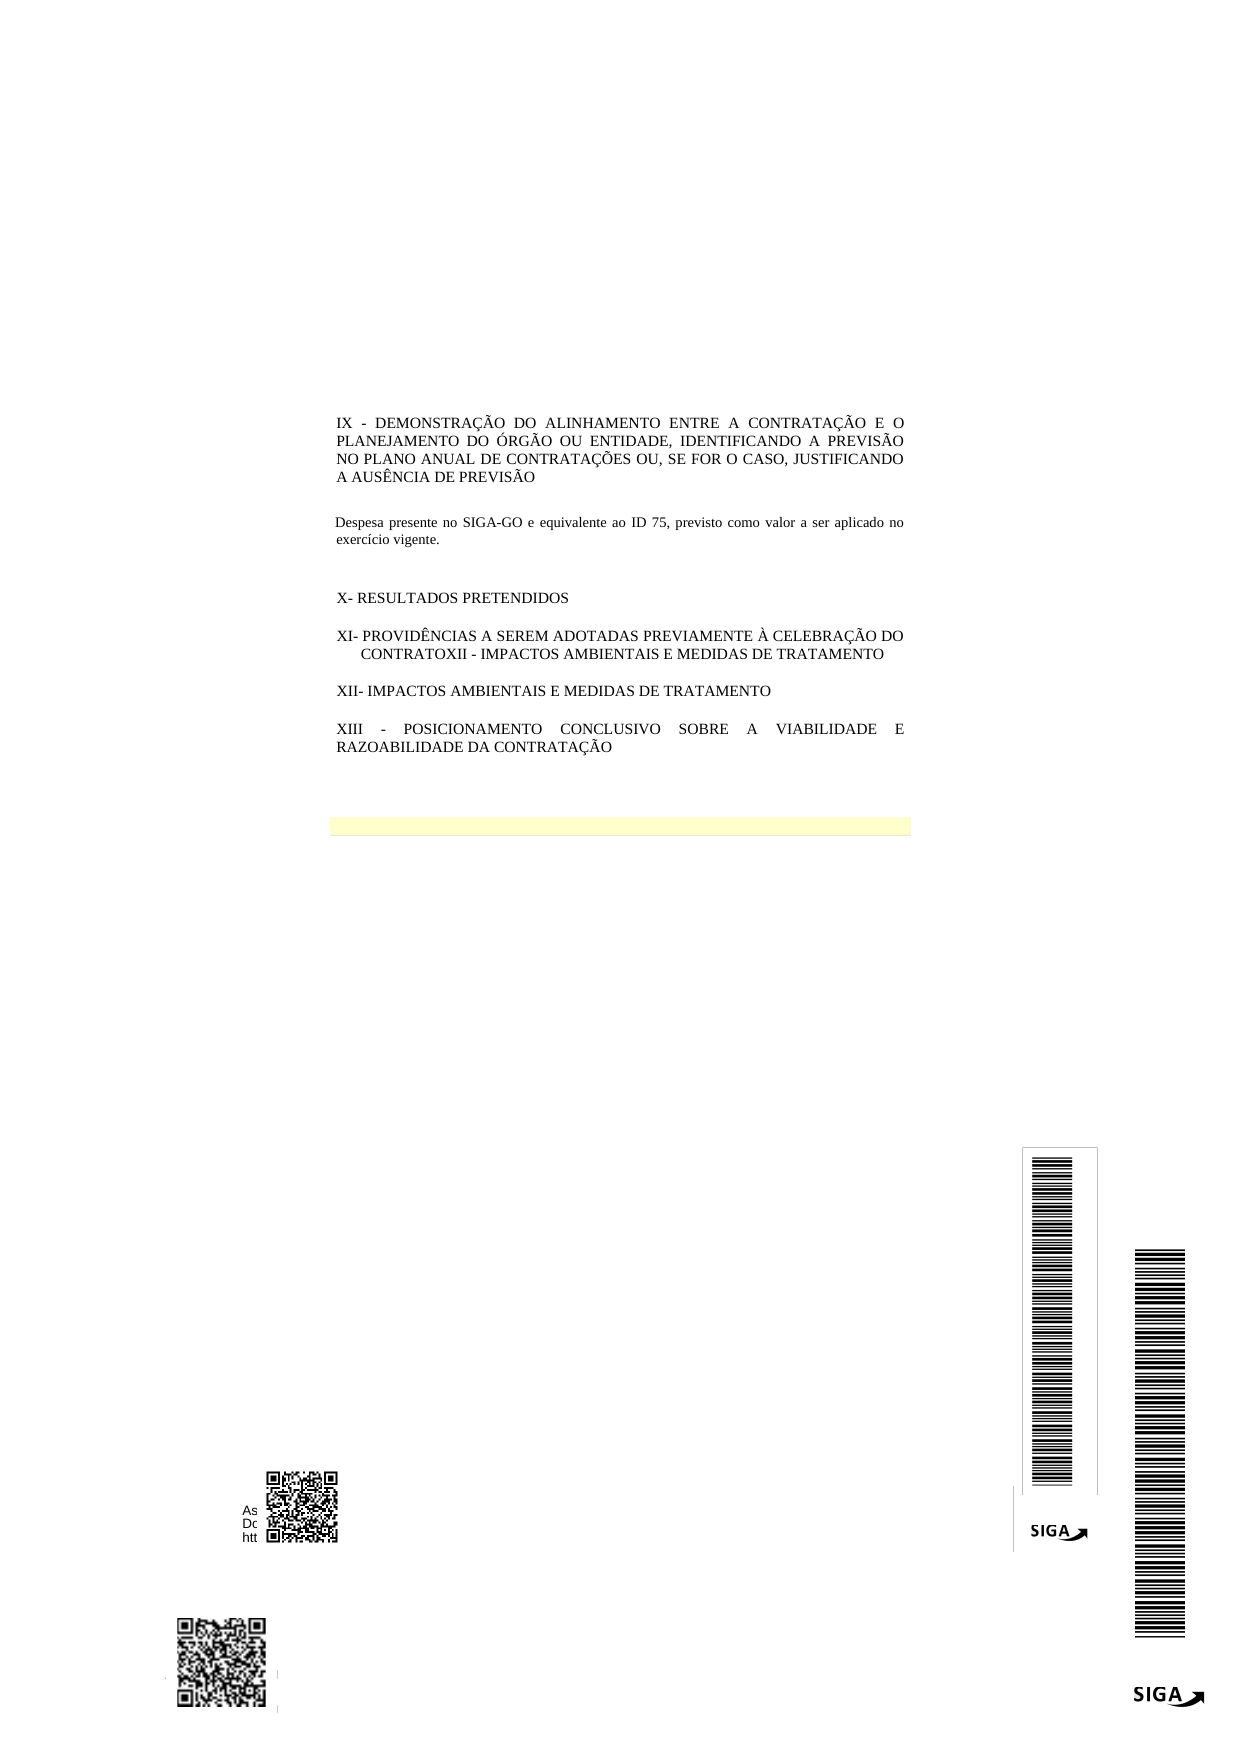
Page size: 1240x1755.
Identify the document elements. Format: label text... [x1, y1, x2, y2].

list - IMPACTOS AMBIENTAIS E MEDIDAS DE TRATAMENTO [312, 682, 905, 700]
list - PROVIDÊNCIAS A SEREM ADOTADAS PREVIAMENTE À CELEBRAÇÃO DO CONTRATOXII - IMPACTOS AMBIENTAIS E MEDIDAS DE TRATAMENTO [312, 626, 905, 663]
subtitle XIII - POSICIONAMENTO CONCLUSIVO SOBRE A VIABILIDADE E RAZOABILIDADE DA CONTRATAÇÃO [336, 720, 905, 756]
subtitle IX - DEMONSTRAÇÃO DO ALINHAMENTO ENTRE A CONTRATAÇÃO E O PLANEJAMENTO DO ÓRGÃO OU ENTIDADE, IDENTIFICANDO A PREVISÃO NO PLANO ANUAL DE CONTRATAÇÕES OU, SE FOR O CASO, JUSTIFICANDO A AUSÊNCIA DE PREVISÃO [336, 414, 905, 486]
text Despesa presente no SIGA-GO e equivalente ao ID 75, previsto como valor a ser aplicado no exercício vigente. [335, 513, 905, 548]
list - RESULTADOS PRETENDIDOS [312, 589, 905, 607]
